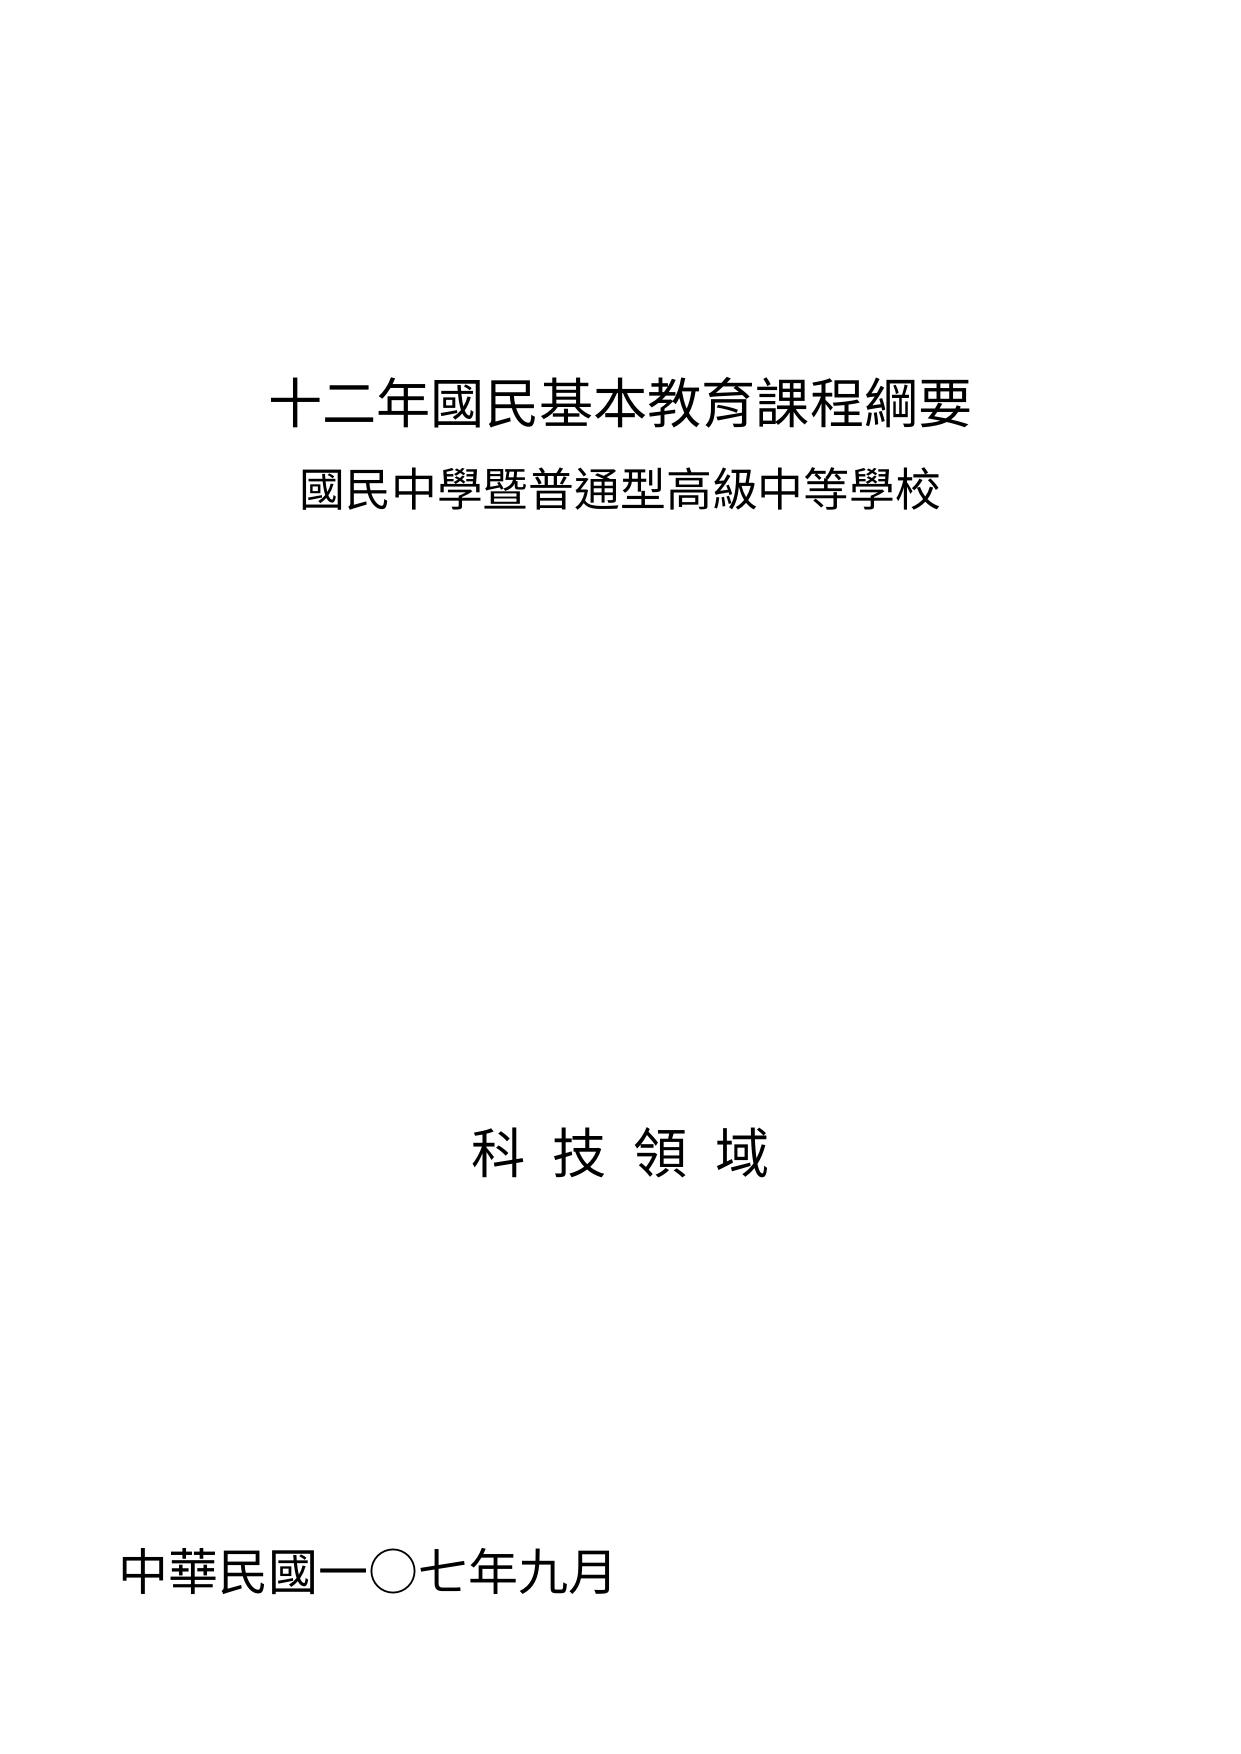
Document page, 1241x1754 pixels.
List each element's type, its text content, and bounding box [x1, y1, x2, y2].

text 國民中學暨普通型高級中等學校 [118, 470, 1122, 516]
text 科 技 領 域 [118, 1137, 1122, 1183]
text 十二年國民基本教育課程綱要 [118, 387, 1122, 433]
text 中華民國一○七年九月 [118, 1553, 1122, 1599]
